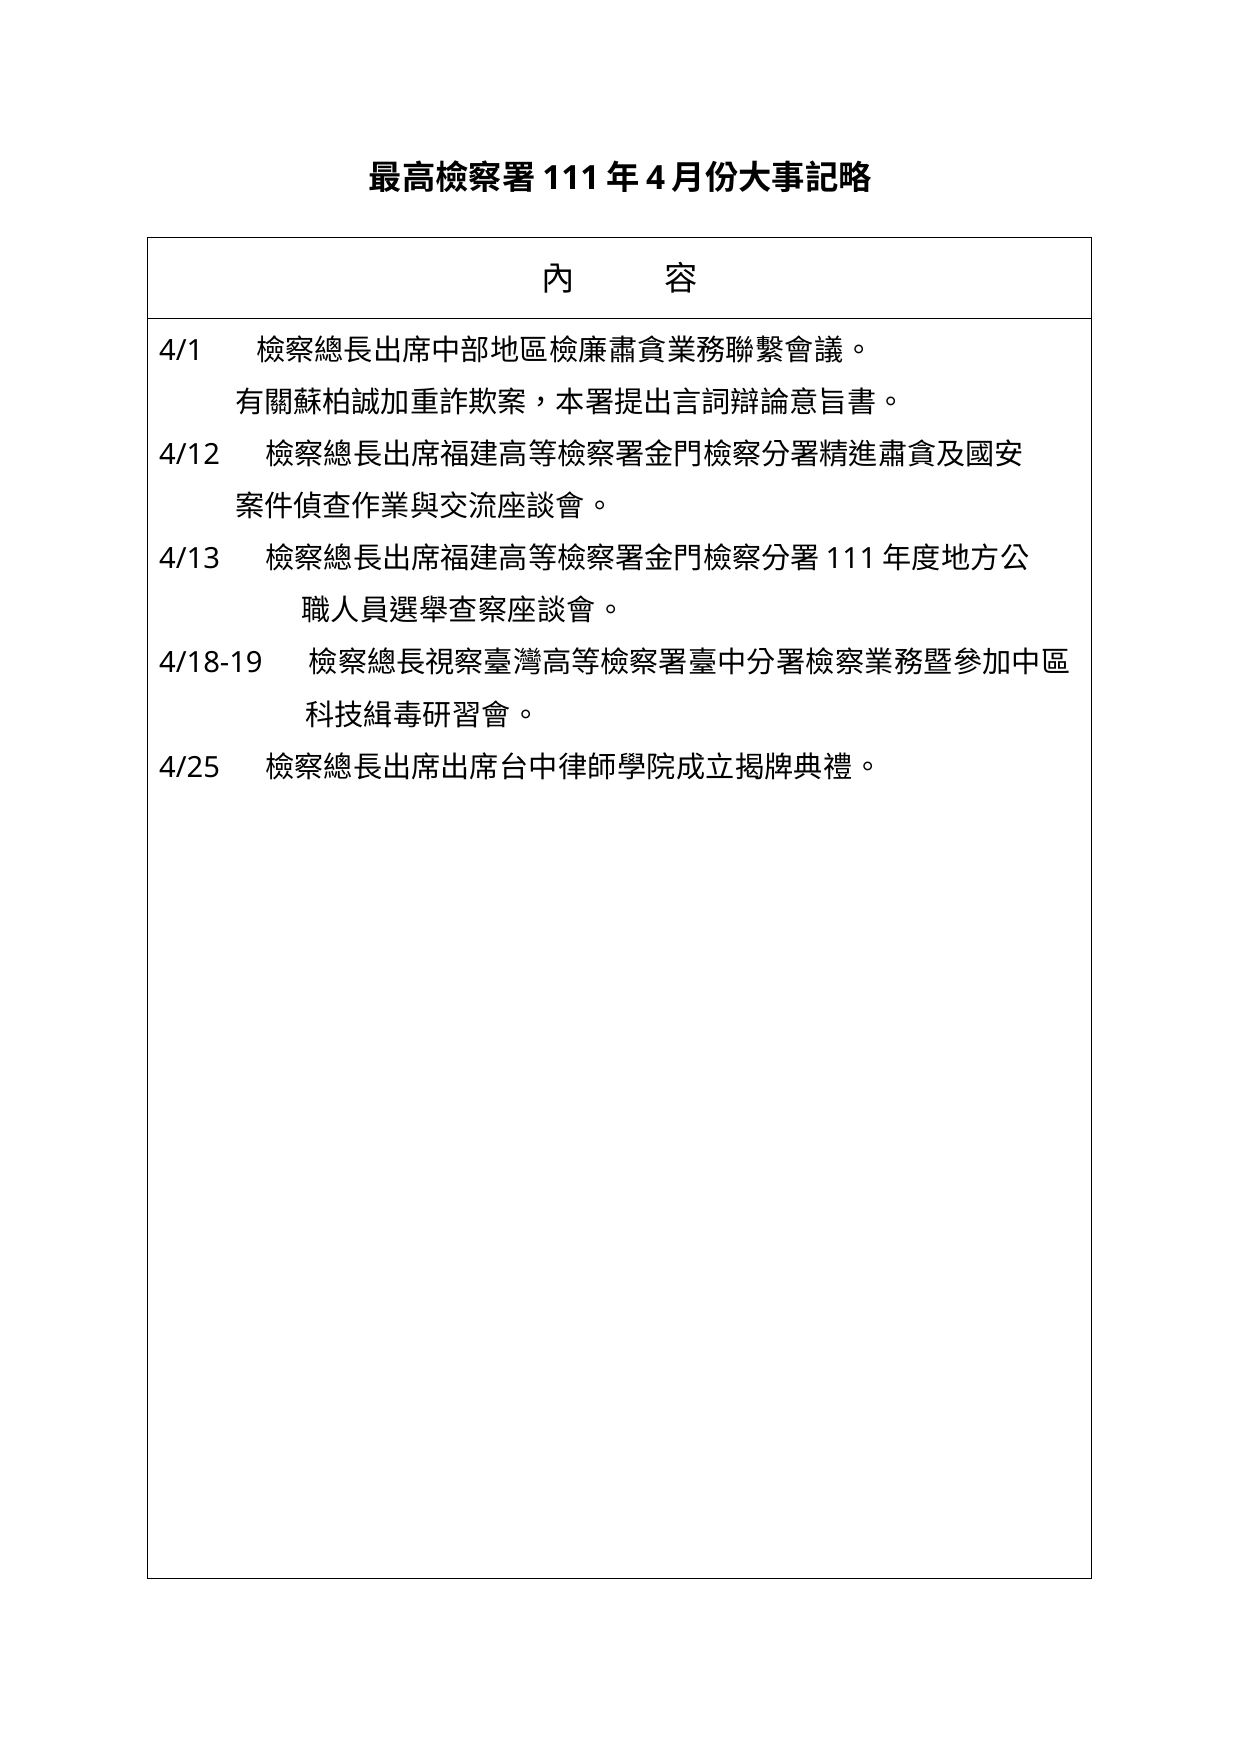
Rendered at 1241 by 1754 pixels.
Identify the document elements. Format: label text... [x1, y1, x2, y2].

text 最高檢察署111年4月份大事記略 [148, 148, 1092, 200]
table_cell 4/1 檢察總長出席中部地區檢廉肅貪業務聯繫會議。 有關蘇柏誠加重詐欺案，本署提出言詞辯論意旨書。 4/12 檢察總長出席福建高等檢察署金門檢察分署精進肅貪及國安 案件偵查作業與交流座談會。 4/13 檢察總長出席福建高等檢察署金門檢察分署111年度地方公 職人員選舉查察座談會。 4/18-19 檢察總長視察臺灣高等檢察署臺中分署檢察業務暨參加中區科技緝毒研習會。 4/25 檢察總長出席出席台中律師學院成立揭牌典禮。 [148, 319, 1091, 1578]
table_header 內 容 [148, 238, 1091, 318]
